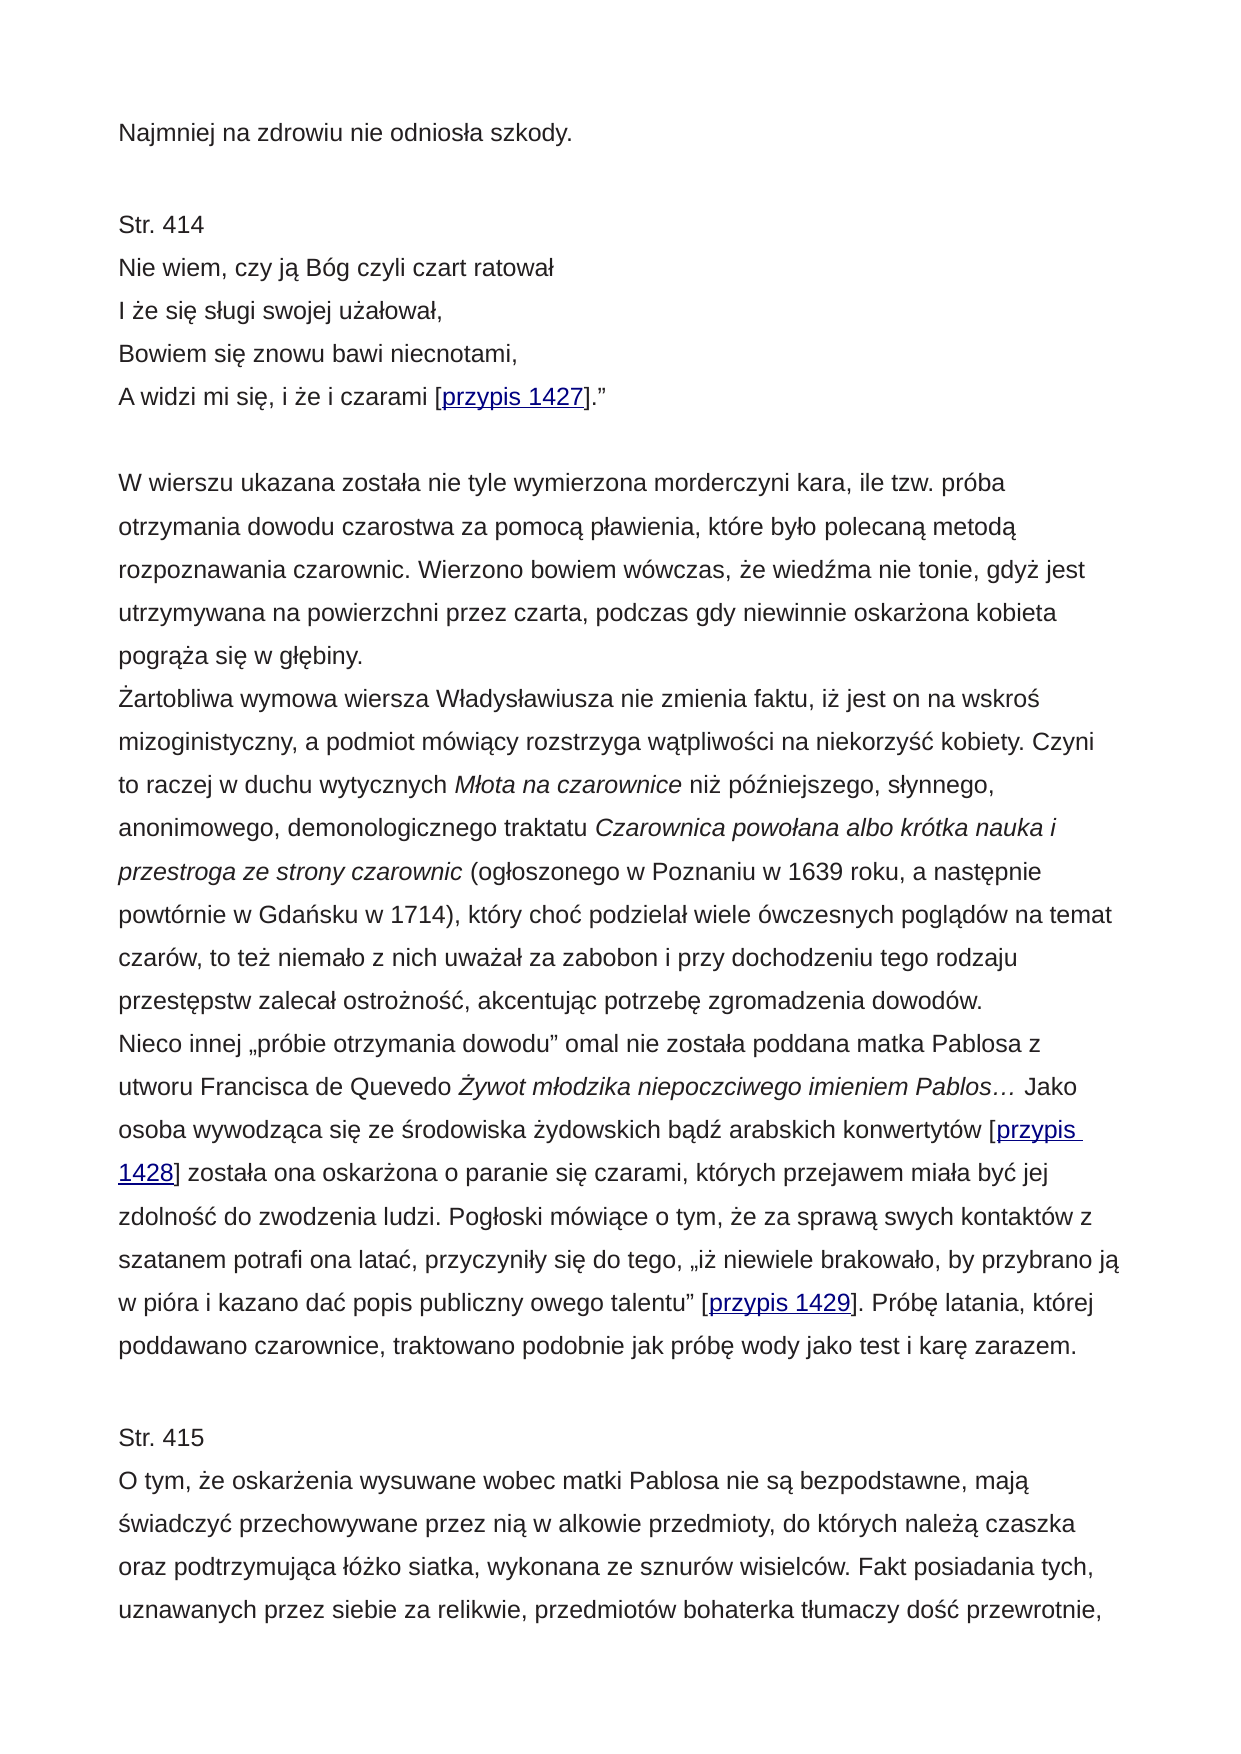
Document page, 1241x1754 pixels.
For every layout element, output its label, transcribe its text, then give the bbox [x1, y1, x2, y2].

text W wierszu ukazana została nie tyle wymierzona morderczyni kara, ile tzw. próba otrzymania dowodu czarostwa za pomocą pławienia, które było polecaną metodą rozpoznawania czarownic. Wierzono bowiem wówczas, że wiedźma nie tonie, gdyż jest utrzymywana na powierzchni przez czarta, podczas gdy niewinnie oskarżona kobieta pogrąża się w głębiny. [118, 468, 1122, 670]
text Bowiem się znowu bawi niecnotami, [118, 339, 1122, 368]
text Str. 415 [118, 1422, 1122, 1451]
text Str. 414 [118, 210, 1122, 238]
text Nieco innej „próbie otrzymania dowodu” omal nie została poddana matka Pablosa z utworu Francisca de Quevedo Żywot młodzika niepoczciwego imieniem Pablos… Jako osoba wywodząca się ze środowiska żydowskich bądź arabskich konwertytów [przypis 1428] została ona oskarżona o paranie się czarami, których przejawem miała być jej zdolność do zwodzenia ludzi. Pogłoski mówiące o tym, że za sprawą swych kontaktów z szatanem potrafi ona latać, przyczyniły się do tego, „iż niewiele brakowało, by przybrano ją w pióra i kazano dać popis publiczny owego talentu” [przypis 1429]. Próbę latania, której poddawano czarownice, traktowano podobnie jak próbę wody jako test i karę zarazem. [118, 1029, 1122, 1360]
text I że się sługi swojej użałował, [118, 296, 1122, 325]
text Żartobliwa wymowa wiersza Władysławiusza nie zmienia faktu, iż jest on na wskroś mizoginistyczny, a podmiot mówiący rozstrzyga wątpliwości na niekorzyść kobiety. Czyni to raczej w duchu wytycznych Młota na czarownice niż późniejszego, słynnego, anonimowego, demonologicznego traktatu Czarownica powołana albo krótka nauka i przestroga ze strony czarownic (ogłoszonego w Poznaniu w 1639 roku, a następnie powtórnie w Gdańsku w 1714), który choć podzielał wiele ówczesnych poglądów na temat czarów, to też niemało z nich uważał za zabobon i przy dochodzeniu tego rodzaju przestępstw zalecał ostrożność, akcentując potrzebę zgromadzenia dowodów. [118, 684, 1122, 1015]
text A widzi mi się, i że i czarami [przypis 1427].” [118, 382, 1122, 411]
text Najmniej na zdrowiu nie odniosła szkody. [118, 118, 1122, 147]
text Nie wiem, czy ją Bóg czyli czart ratował [118, 253, 1122, 282]
text O tym, że oskarżenia wysuwane wobec matki Pablosa nie są bezpodstawne, mają świadczyć przechowywane przez nią w alkowie przedmioty, do których należą czaszka oraz podtrzymująca łóżko siatka, wykonana ze sznurów wisielców. Fakt posiadania tych, uznawanych przez siebie za relikwie, przedmiotów bohaterka tłumaczy dość przewrotnie, [118, 1466, 1122, 1624]
